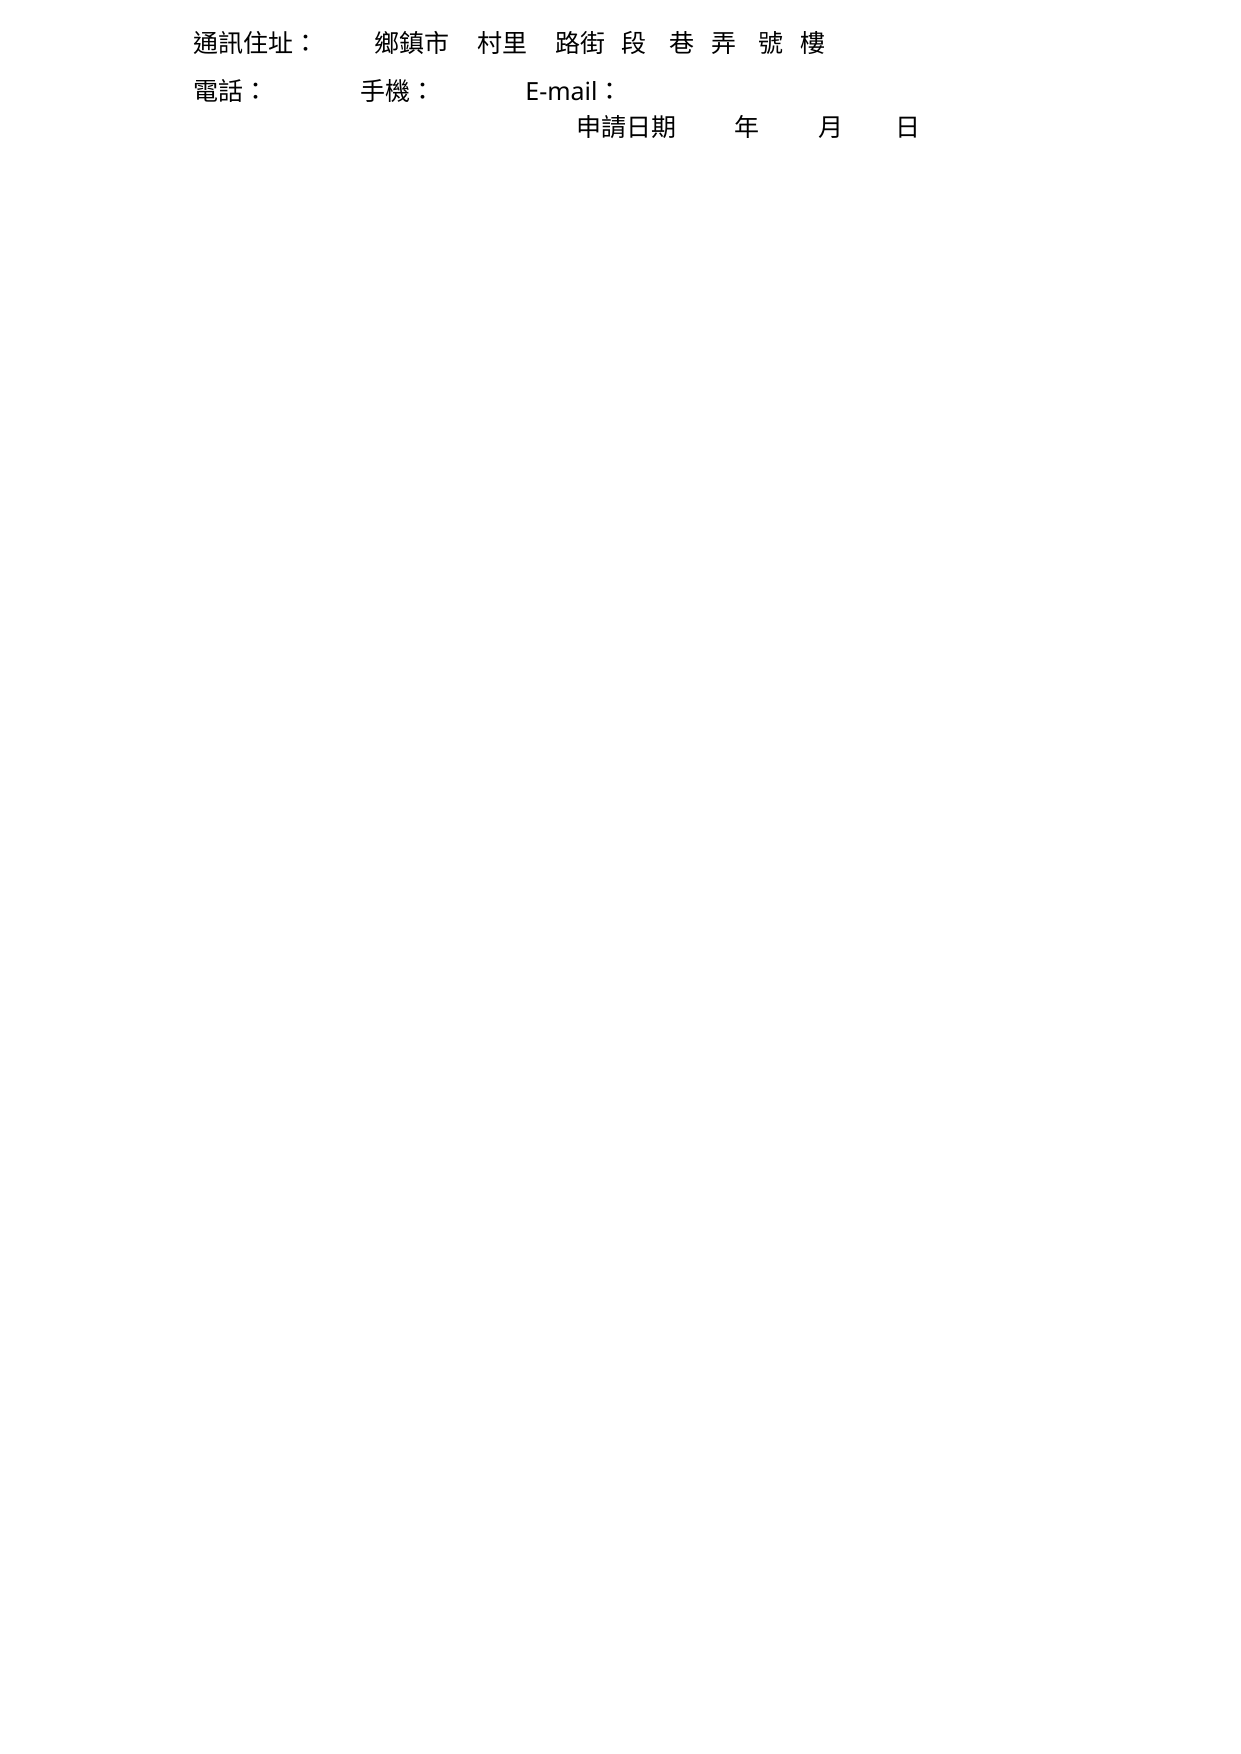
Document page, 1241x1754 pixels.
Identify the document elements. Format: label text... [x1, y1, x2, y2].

text 通訊住址： 鄉鎮市 村里 路街 段 巷 弄 號 樓 [118, 23, 1207, 60]
text 電話： 手機： E-mail： [118, 71, 1122, 107]
text 申請日期 年 月 日 [118, 107, 1122, 143]
